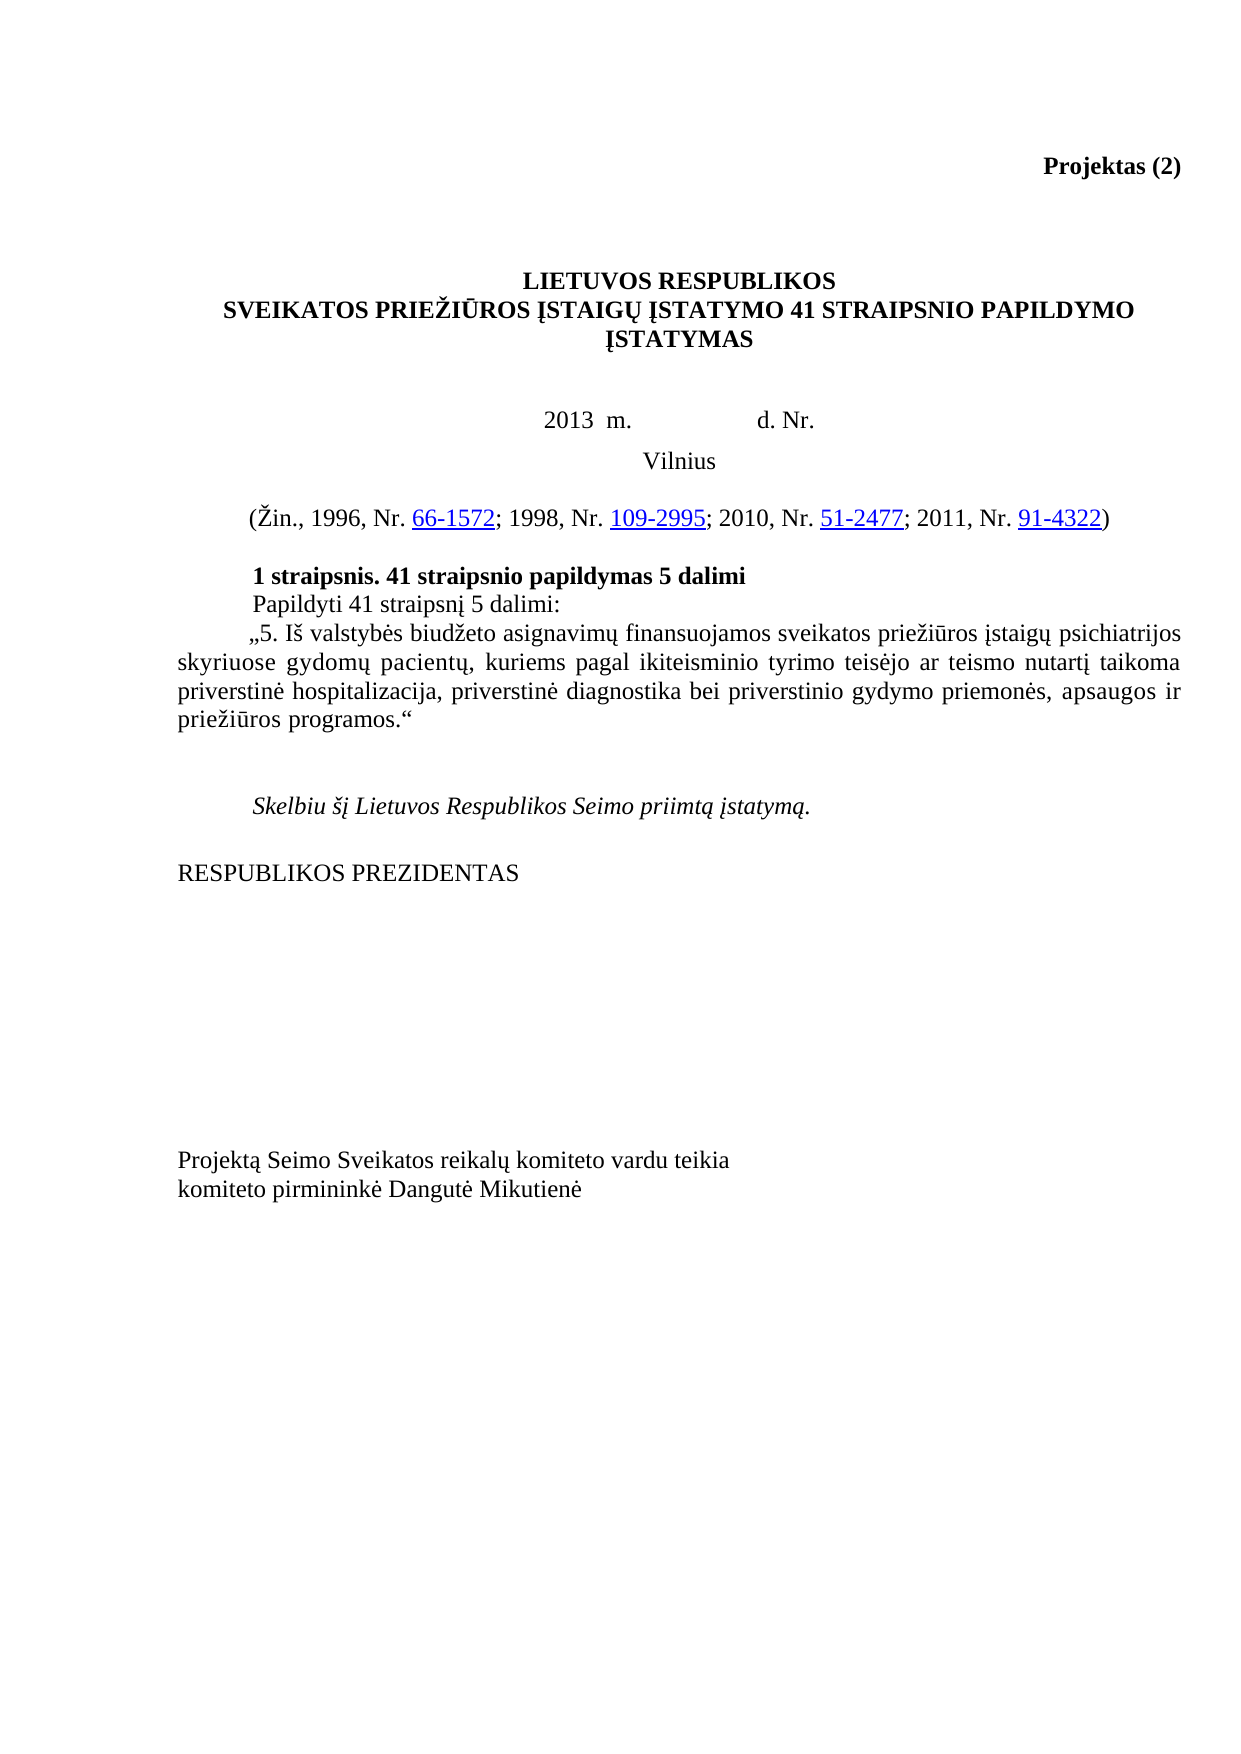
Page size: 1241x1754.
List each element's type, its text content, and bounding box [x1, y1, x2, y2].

text SVEIKATOS PRIEŽIŪROS ĮSTAIGŲ ĮSTATYMO 41 straipsnio PaPILDYMO [177, 295, 1181, 324]
text Papildyti 41 straipsnį 5 dalimi: [177, 589, 1181, 618]
text Vilnius [177, 446, 1181, 474]
text Projektą Seimo Sveikatos reikalų komiteto vardu teikia [177, 1145, 1181, 1174]
text LIETUVOS RESPUBLIKOS [177, 266, 1181, 295]
text RESPUBLIKOS PREZIDENTAS [177, 858, 1181, 887]
text 2013 m. d. Nr. [177, 405, 1181, 434]
text komiteto pirmininkė Dangutė Mikutienė [177, 1174, 1181, 1203]
text Skelbiu šį Lietuvos Respublikos Seimo priimtą įstatymą. [252, 791, 1181, 819]
text „5. Iš valstybės biudžeto asignavimų finansuojamos sveikatos priežiūros įstaigų psichiatrijos skyriuose gydomų pacientų, kuriems pagal ikiteisminio tyrimo teisėjo ar teismo nutartį taikoma priverstinė hospitalizacija, priverstinė diagnostika bei priverstinio gydymo priemonės, apsaugos ir priežiūros programos.“ [177, 618, 1181, 733]
text Projektas (2) [177, 151, 1181, 180]
text 1 straipsnis. 41 straipsnio papildymas 5 dalimi [177, 561, 1181, 589]
text ĮSTATYMAS [177, 324, 1181, 352]
text (Žin., 1996, Nr. 66-1572; 1998, Nr. 109-2995; 2010, Nr. 51-2477; 2011, Nr. 91-4322) [177, 503, 1181, 532]
